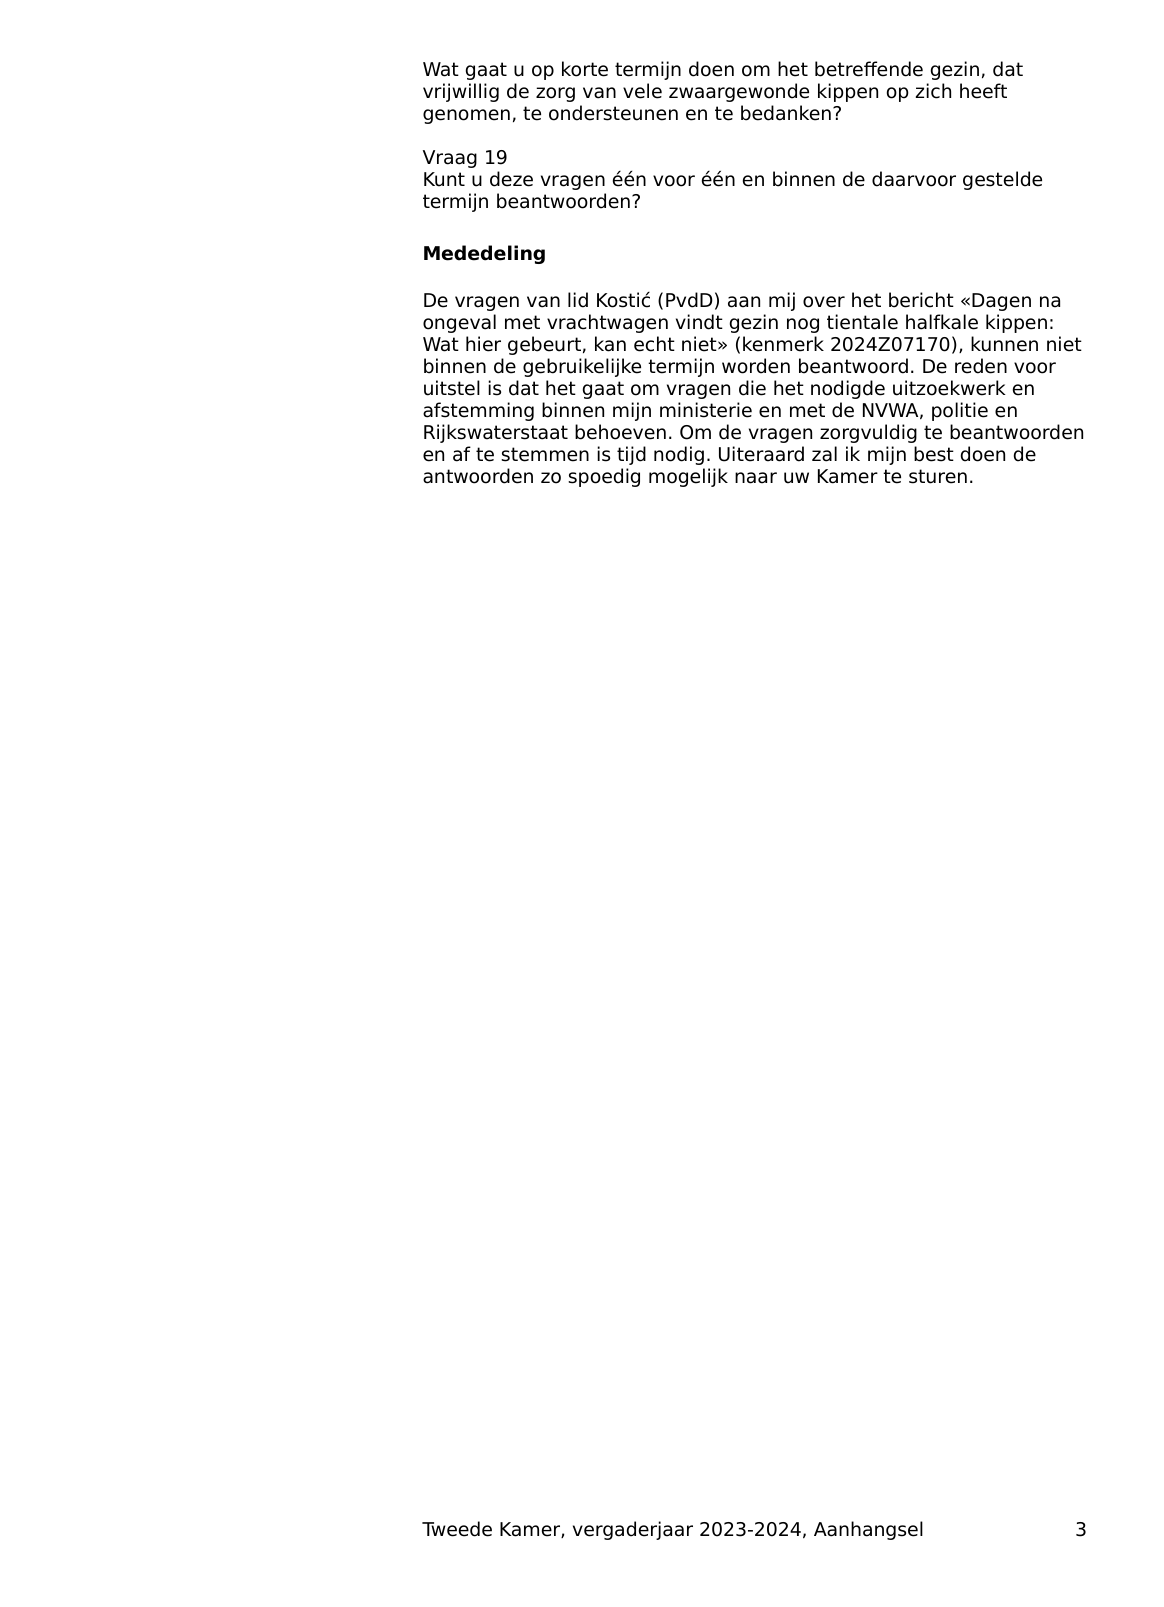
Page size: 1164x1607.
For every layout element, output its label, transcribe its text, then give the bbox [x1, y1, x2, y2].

text Wat gaat u op korte termijn doen om het betreffende gezin, dat vrijwillig de zorg van vele zwaargewonde kippen op zich heeft genomen, te ondersteunen en te bedanken? [422, 59, 1087, 125]
text Vraag 19 [422, 147, 1087, 169]
text Kunt u deze vragen één voor één en binnen de daarvoor gestelde termijn beantwoorden? [422, 169, 1087, 213]
subtitle Mededeling [422, 243, 1087, 265]
text De vragen van lid Kostić (PvdD) aan mij over het bericht «Dagen na ongeval met vrachtwagen vindt gezin nog tientale halfkale kippen: Wat hier gebeurt, kan echt niet» (kenmerk 2024Z07170), kunnen niet binnen de gebruikelijke termijn worden beantwoord. De reden voor uitstel is dat het gaat om vragen die het nodigde uitzoekwerk en afstemming binnen mijn ministerie en met de NVWA, politie en Rijkswaterstaat behoeven. Om de vragen zorgvuldig te beantwoorden en af te stemmen is tijd nodig. Uiteraard zal ik mijn best doen de antwoorden zo spoedig mogelijk naar uw Kamer te sturen. [422, 290, 1087, 488]
